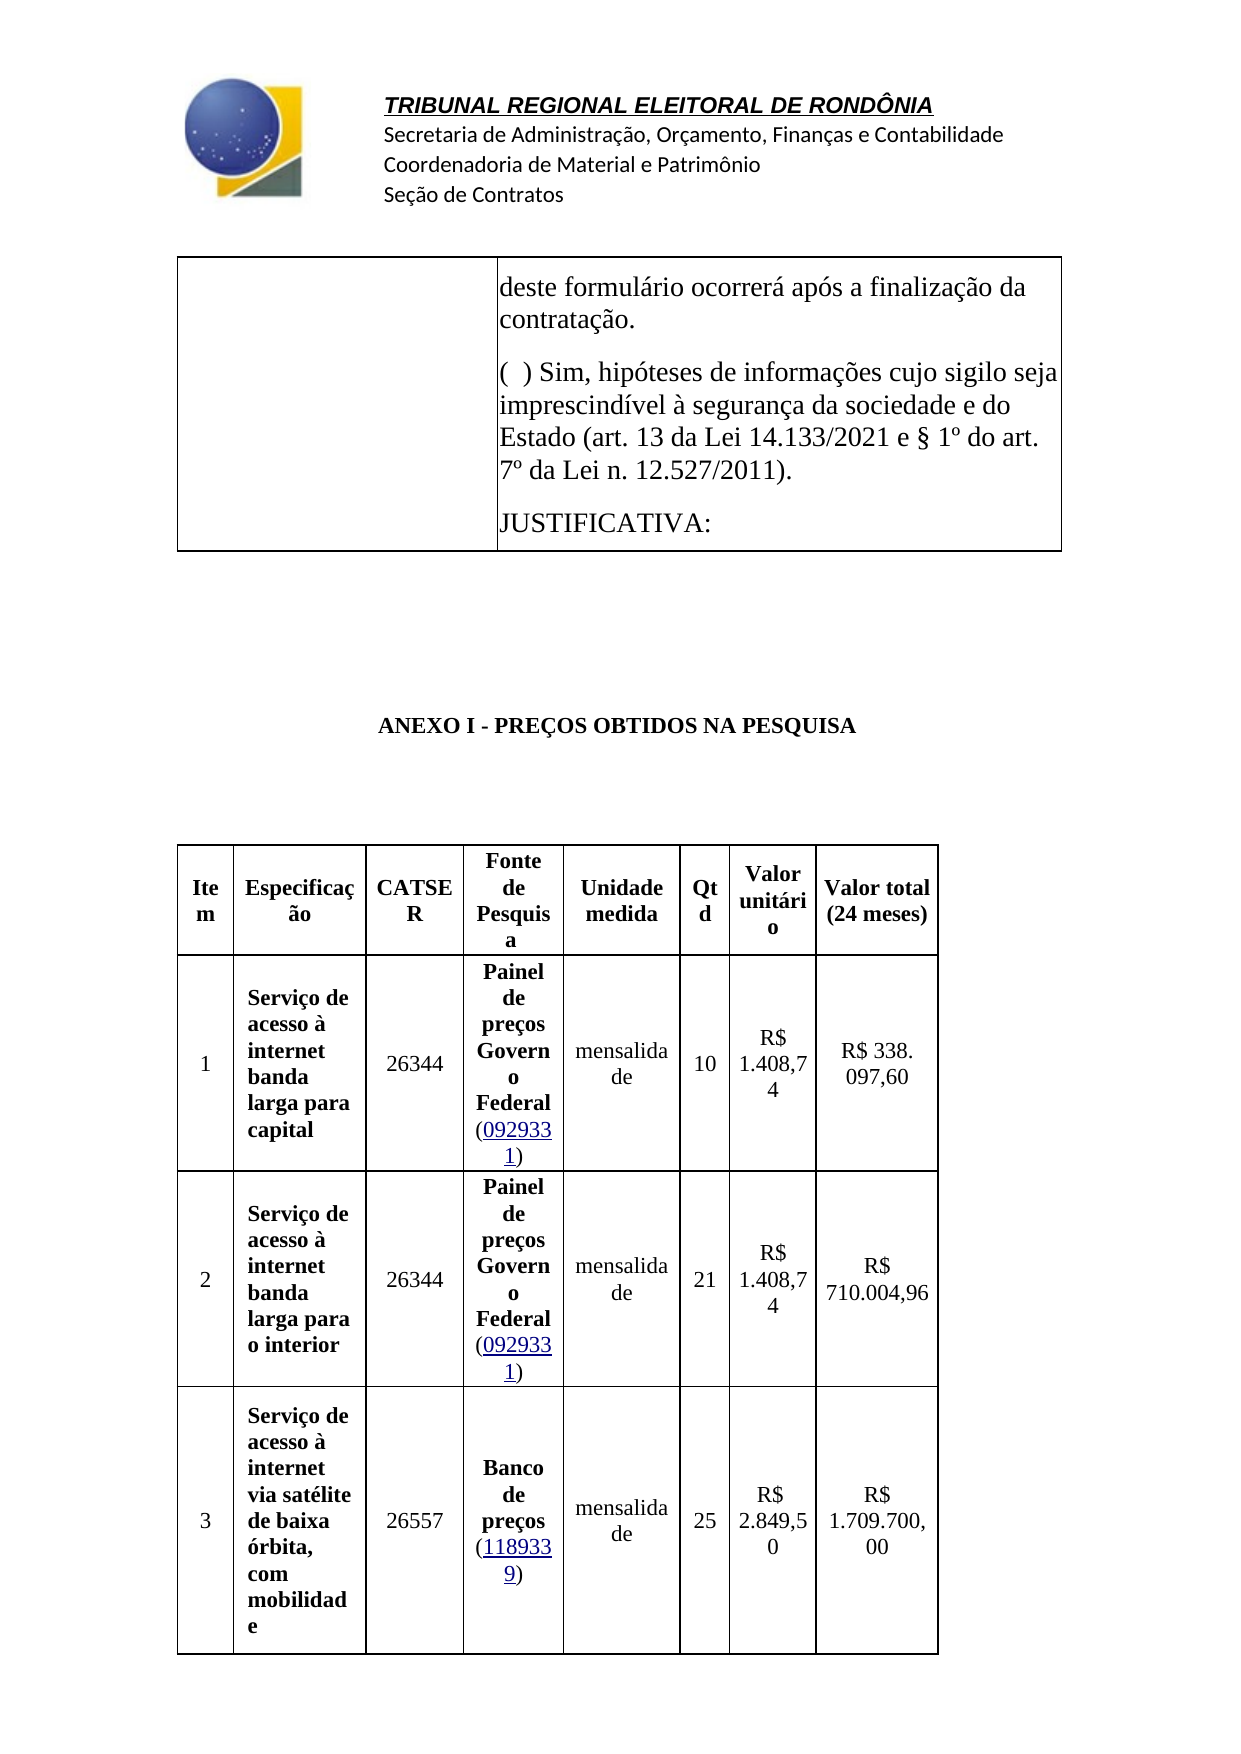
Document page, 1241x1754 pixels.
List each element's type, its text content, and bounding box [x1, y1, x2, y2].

table_cell 3 [178, 1387, 233, 1653]
table_cell R$ 1.408,74 [730, 956, 815, 1170]
text ANEXO I - PREÇOS OBTIDOS NA PESQUISA [183, 712, 1057, 738]
table_header Unidade medida [564, 846, 679, 954]
table_cell mensalidade [564, 956, 679, 1170]
table_cell R$ 338. 097,60 [817, 956, 937, 1170]
table_header Fonte de Pesquisa [464, 846, 563, 954]
table_cell [178, 258, 497, 550]
table_cell R$ 710.004,96 [817, 1172, 937, 1386]
table_cell 10 [681, 956, 729, 1170]
table_cell 26344 [367, 1172, 463, 1386]
table_cell 1 [178, 956, 233, 1170]
table_header Qtd [681, 846, 729, 954]
table_cell R$ 1.709.700,00 [817, 1387, 937, 1653]
table_cell 26344 [367, 956, 463, 1170]
table_cell 21 [681, 1172, 729, 1386]
table_cell 25 [681, 1387, 729, 1653]
table_cell 2 [178, 1172, 233, 1386]
table_cell Serviço de acesso à internet banda larga para o interior [234, 1172, 365, 1386]
table_header Especificação [234, 846, 365, 954]
table_cell deste formulário ocorrerá após a finalização da contratação. ( ) Sim, hipóteses de informações cujo sigilo seja imprescindível à segurança da sociedade e do Estado (art. 13 da Lei 14.133/2021 e § 1º do art. 7º da Lei n. 12.527/2011). JUSTIFICATIVA: [498, 258, 1061, 550]
table_cell Painel de preços Governo Federal (0929331) [464, 1172, 563, 1386]
table_header Valor unitário [730, 846, 815, 954]
table_cell Serviço de acesso à internet banda larga para capital [234, 956, 365, 1170]
table_header Item [178, 846, 233, 954]
table_cell Serviço de acesso à internet via satélite de baixa órbita, com mobilidade [234, 1387, 365, 1653]
table_header CATSER [367, 846, 463, 954]
table_cell mensalidade [564, 1172, 679, 1386]
table_cell Painel de preços Governo Federal (0929331) [464, 956, 563, 1170]
table_cell R$ 2.849,50 [730, 1387, 815, 1653]
table_cell mensalidade [564, 1387, 679, 1653]
table_header Valor total (24 meses) [817, 846, 937, 954]
table_cell 26557 [367, 1387, 463, 1653]
table_cell R$ 1.408,74 [730, 1172, 815, 1386]
table_cell Banco de preços (1189339) [464, 1387, 563, 1653]
